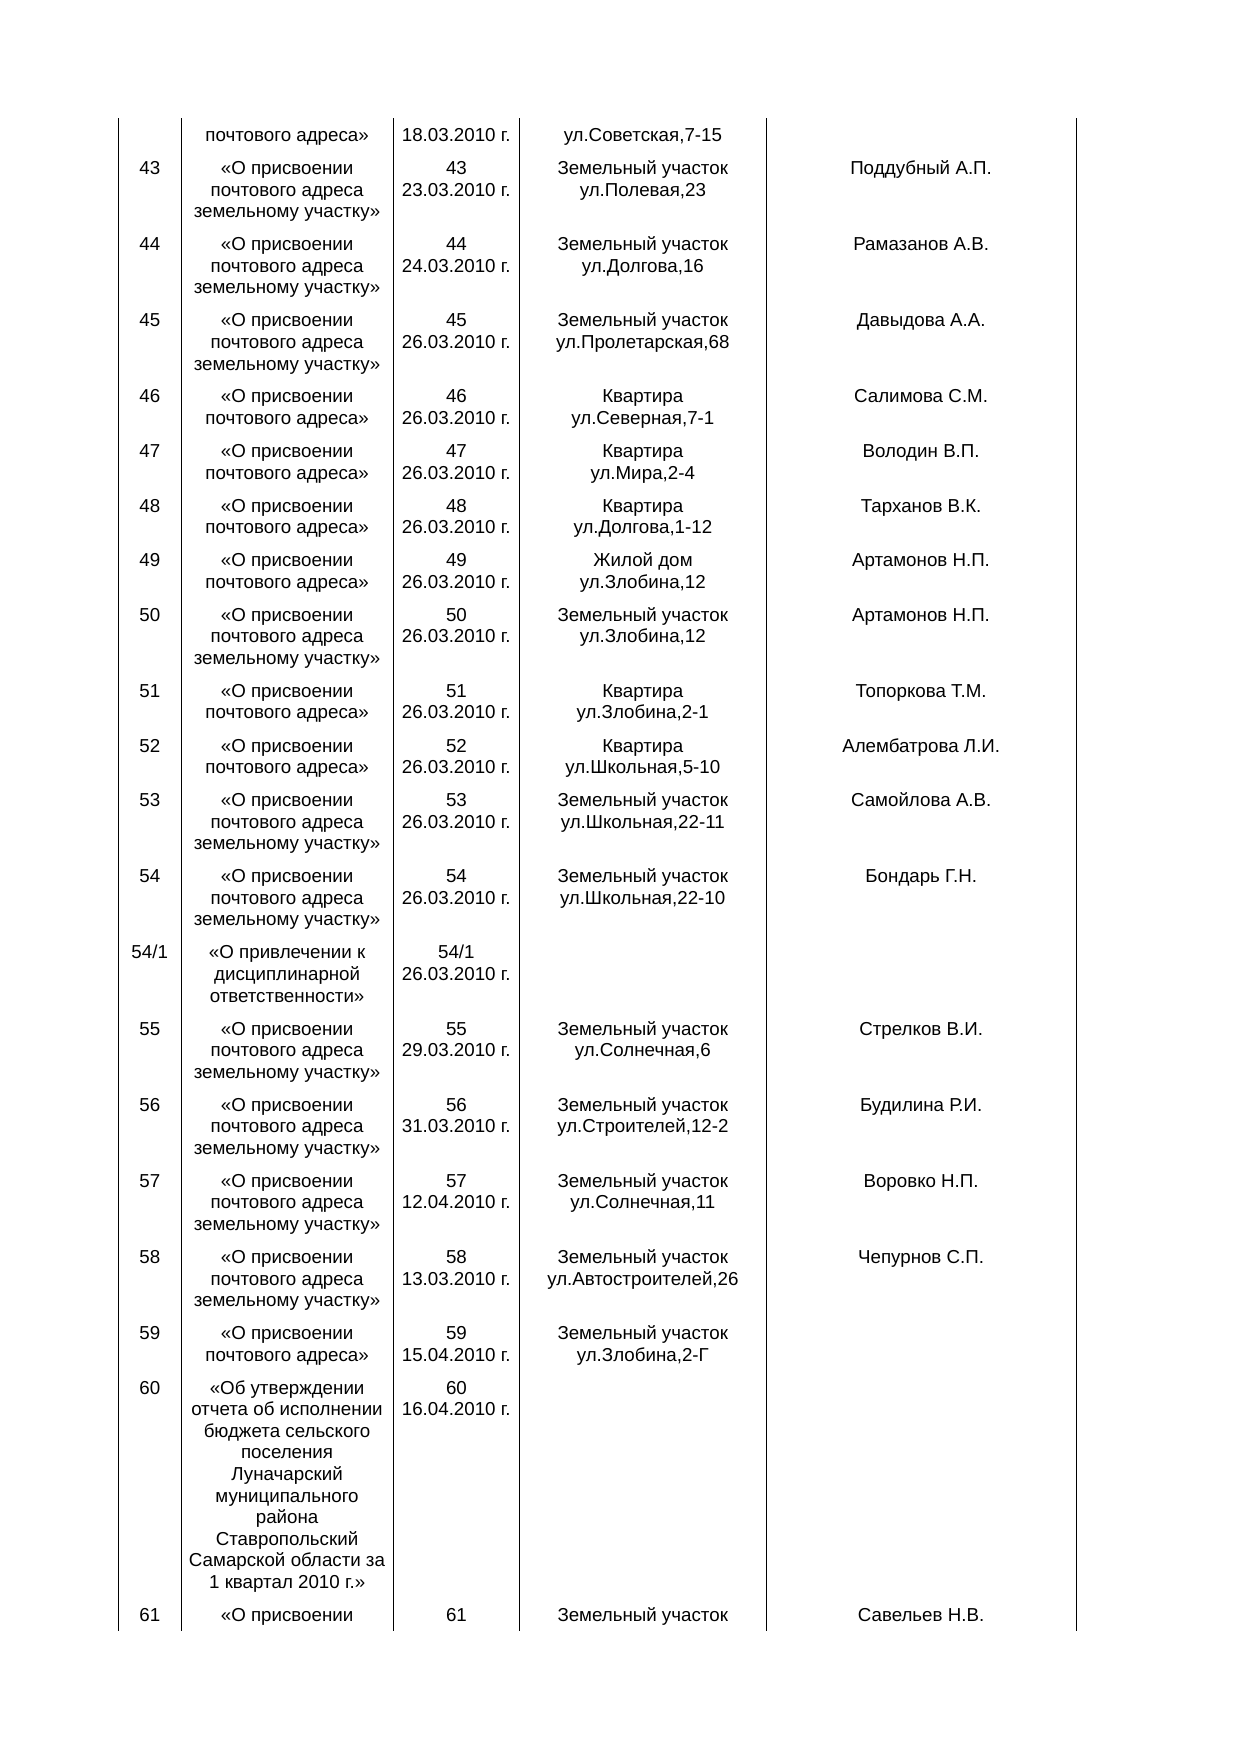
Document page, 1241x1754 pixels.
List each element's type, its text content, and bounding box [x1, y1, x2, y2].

table_cell 50 26.03.2010 г. [394, 598, 519, 674]
table_cell 45 26.03.2010 г. [394, 304, 519, 379]
table_cell 49 26.03.2010 г. [394, 543, 519, 598]
table_cell «О привлечении к дисциплинарной ответственности» [182, 936, 393, 1012]
table_cell Земельный участок ул.Солнечная,11 [520, 1164, 766, 1240]
table_cell 58 13.03.2010 г. [394, 1240, 519, 1316]
table_cell 43 23.03.2010 г. [394, 151, 519, 227]
table_cell Земельный участок ул.Долгова,16 [520, 227, 766, 303]
table_cell Земельный участок ул.Полевая,23 [520, 151, 766, 227]
table_cell ул.Советская,7-15 [520, 118, 766, 151]
table_cell «О присвоении почтового адреса» [182, 434, 393, 489]
table_cell [767, 936, 1076, 1012]
table_cell 52 26.03.2010 г. [394, 729, 519, 783]
table_cell Алембатрова Л.И. [767, 729, 1076, 783]
table_cell 58 [119, 1240, 181, 1316]
table_cell 53 [119, 783, 181, 859]
table_cell [520, 936, 766, 1012]
table_cell «О присвоении почтового адреса» [182, 380, 393, 434]
table_cell 45 [119, 304, 181, 379]
table_cell Бондарь Г.Н. [767, 859, 1076, 936]
table_cell «О присвоении почтового адреса земельному участку» [182, 1240, 393, 1316]
table_cell Квартира ул.Злобина,2-1 [520, 674, 766, 729]
table_cell «О присвоении почтового адреса земельному участку» [182, 227, 393, 303]
table_cell 54/1 [119, 936, 181, 1012]
table_cell 59 [119, 1316, 181, 1371]
table_cell 47 [119, 434, 181, 489]
table_cell 18.03.2010 г. [394, 118, 519, 151]
table_cell 50 [119, 598, 181, 674]
table_cell Володин В.П. [767, 434, 1076, 489]
table_cell Топоркова Т.М. [767, 674, 1076, 729]
table_cell «О присвоении почтового адреса земельному участку» [182, 859, 393, 936]
table_cell 54 26.03.2010 г. [394, 859, 519, 936]
table_cell «О присвоении почтового адреса» [182, 674, 393, 729]
table_cell «О присвоении почтового адреса земельному участку» [182, 304, 393, 379]
table_cell 48 26.03.2010 г. [394, 489, 519, 543]
table_cell Давыдова А.А. [767, 304, 1076, 379]
table_cell «О присвоении почтового адреса» [182, 1316, 393, 1371]
table_cell Артамонов Н.П. [767, 598, 1076, 674]
table_cell 49 [119, 543, 181, 598]
table_cell 61 [119, 1598, 181, 1631]
table_cell 53 26.03.2010 г. [394, 783, 519, 859]
table_cell 57 12.04.2010 г. [394, 1164, 519, 1240]
table_cell Земельный участок ул.Солнечная,6 [520, 1012, 766, 1088]
table_cell 51 [119, 674, 181, 729]
table_cell Рамазанов А.В. [767, 227, 1076, 303]
table_cell Земельный участок ул.Пролетарская,68 [520, 304, 766, 379]
table_cell Чепурнов С.П. [767, 1240, 1076, 1316]
table_cell Квартира ул.Северная,7-1 [520, 380, 766, 434]
table_cell Жилой дом ул.Злобина,12 [520, 543, 766, 598]
table_cell Земельный участок ул.Школьная,22-11 [520, 783, 766, 859]
table_cell Тарханов В.К. [767, 489, 1076, 543]
table_cell 55 [119, 1012, 181, 1088]
table_cell «О присвоении почтового адреса земельному участку» [182, 1012, 393, 1088]
table_cell 44 [119, 227, 181, 303]
table_cell 51 26.03.2010 г. [394, 674, 519, 729]
table_cell «О присвоении почтового адреса» [182, 729, 393, 783]
table_cell Земельный участок ул.Злобина,12 [520, 598, 766, 674]
table_cell Земельный участок ул.Школьная,22-10 [520, 859, 766, 936]
table_cell [767, 1371, 1076, 1598]
table_cell 46 [119, 380, 181, 434]
table_cell Артамонов Н.П. [767, 543, 1076, 598]
table_cell «О присвоении почтового адреса» [182, 489, 393, 543]
table_cell Савельев Н.В. [767, 1598, 1076, 1631]
table_cell «О присвоении почтового адреса земельному участку» [182, 151, 393, 227]
table_cell 43 [119, 151, 181, 227]
table_cell «О присвоении почтового адреса» [182, 543, 393, 598]
table_cell «О присвоении почтового адреса земельному участку» [182, 1088, 393, 1164]
table_cell [767, 118, 1076, 151]
table_cell Салимова С.М. [767, 380, 1076, 434]
table_cell 60 16.04.2010 г. [394, 1371, 519, 1598]
table_cell Будилина Р.И. [767, 1088, 1076, 1164]
table_cell 56 [119, 1088, 181, 1164]
table_cell 54/1 26.03.2010 г. [394, 936, 519, 1012]
table_cell Земельный участок ул.Злобина,2-Г [520, 1316, 766, 1371]
table_cell 60 [119, 1371, 181, 1598]
table_cell почтового адреса» [182, 118, 393, 151]
table_cell 46 26.03.2010 г. [394, 380, 519, 434]
table_cell 56 31.03.2010 г. [394, 1088, 519, 1164]
table_cell 55 29.03.2010 г. [394, 1012, 519, 1088]
table_cell [767, 1316, 1076, 1371]
table_cell Квартира ул.Мира,2-4 [520, 434, 766, 489]
table_cell «О присвоении [182, 1598, 393, 1631]
table_cell 52 [119, 729, 181, 783]
table_cell Квартира ул.Долгова,1-12 [520, 489, 766, 543]
table_cell 59 15.04.2010 г. [394, 1316, 519, 1371]
table_cell [119, 118, 181, 151]
table_cell Воровко Н.П. [767, 1164, 1076, 1240]
table_cell «Об утверждении отчета об исполнении бюджета сельского поселения Луначарский муниципального района Ставропольский Самарской области за 1 квартал 2010 г.» [182, 1371, 393, 1598]
table_cell Стрелков В.И. [767, 1012, 1076, 1088]
table_cell «О присвоении почтового адреса земельному участку» [182, 1164, 393, 1240]
table_cell Земельный участок ул.Автостроителей,26 [520, 1240, 766, 1316]
table_cell 57 [119, 1164, 181, 1240]
table_cell 61 [394, 1598, 519, 1631]
table_cell Квартира ул.Школьная,5-10 [520, 729, 766, 783]
table_cell «О присвоении почтового адреса земельному участку» [182, 598, 393, 674]
table_cell 47 26.03.2010 г. [394, 434, 519, 489]
table_cell 48 [119, 489, 181, 543]
table_cell Самойлова А.В. [767, 783, 1076, 859]
table_cell Земельный участок ул.Строителей,12-2 [520, 1088, 766, 1164]
table_cell [520, 1371, 766, 1598]
table_cell 54 [119, 859, 181, 936]
table_cell Земельный участок [520, 1598, 766, 1631]
table_cell «О присвоении почтового адреса земельному участку» [182, 783, 393, 859]
table_cell 44 24.03.2010 г. [394, 227, 519, 303]
table_cell Поддубный А.П. [767, 151, 1076, 227]
